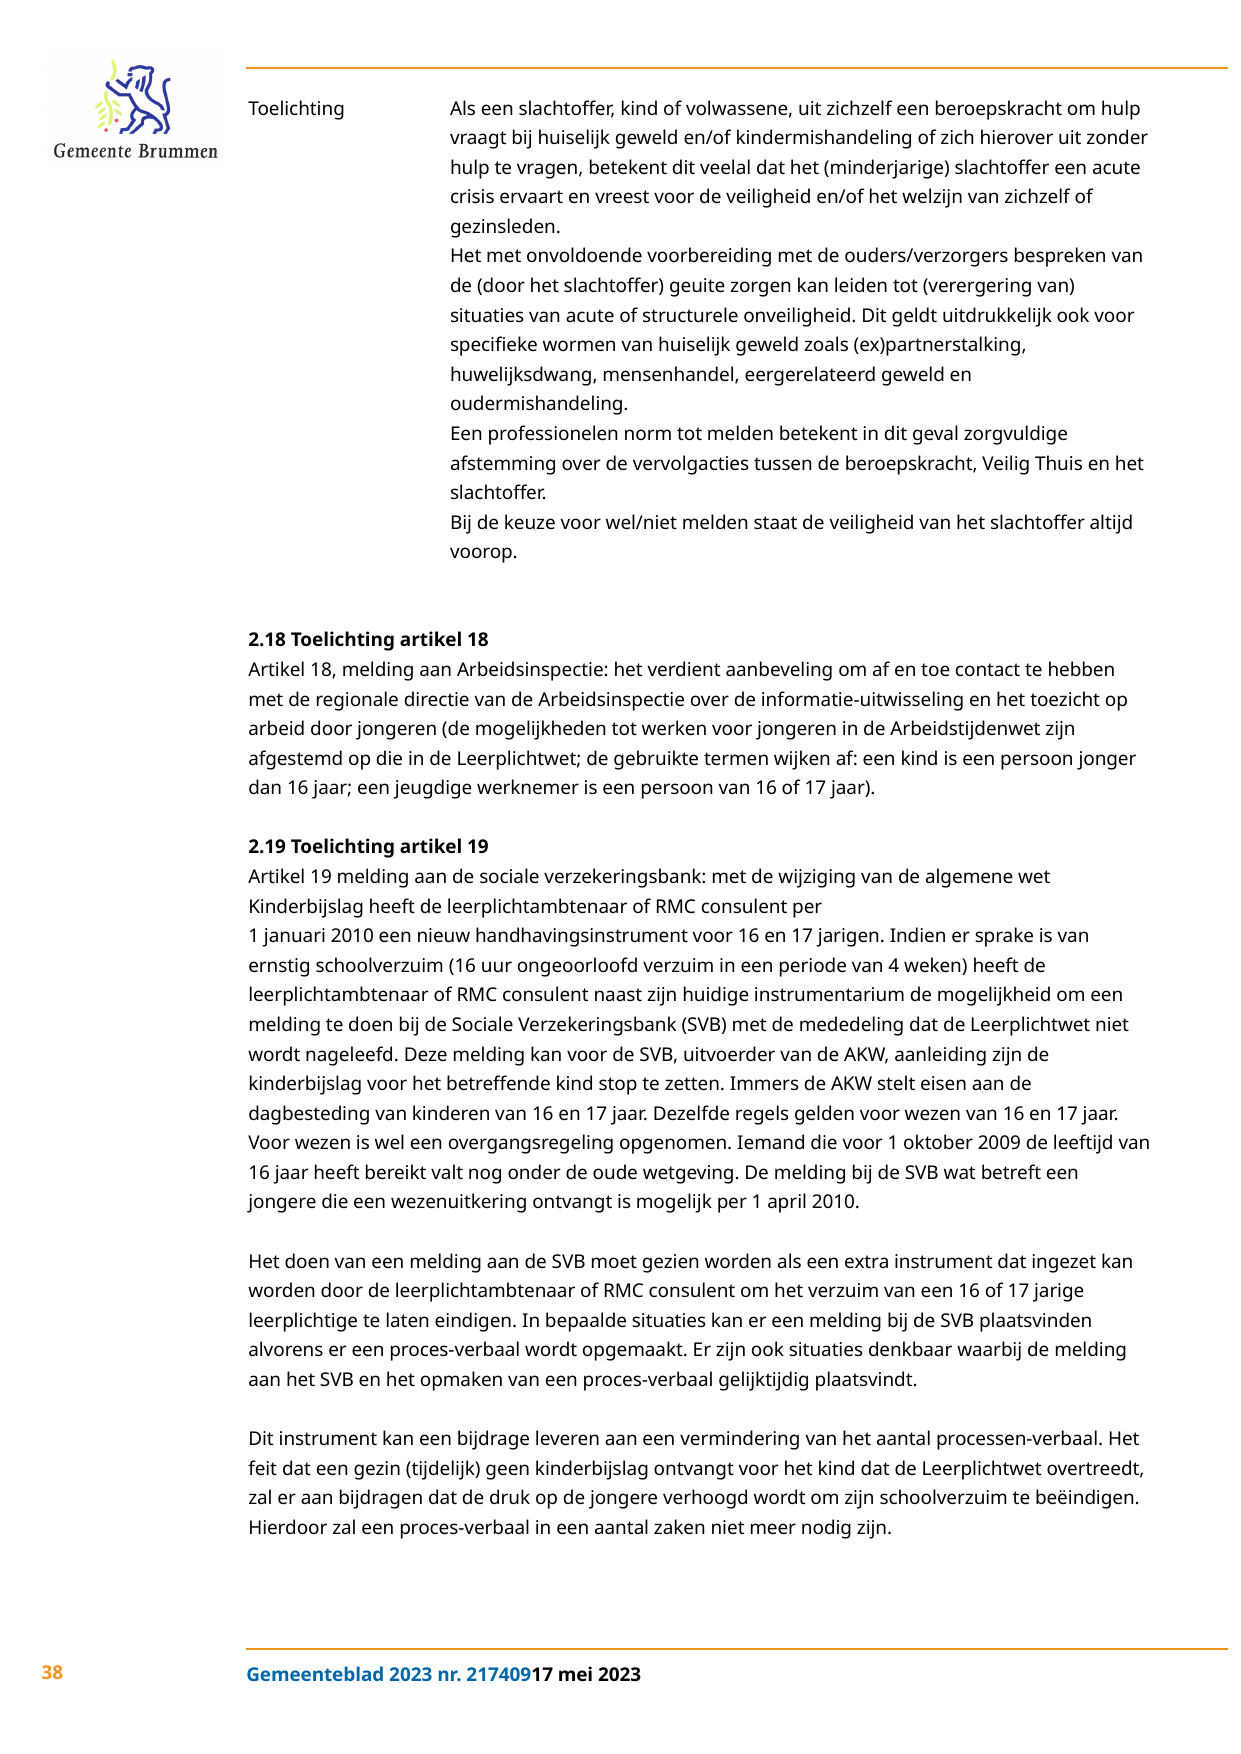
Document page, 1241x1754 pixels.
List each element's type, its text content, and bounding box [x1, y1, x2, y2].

table_cell Toelichting [248, 95, 450, 594]
table_cell Als een slachtoffer, kind of volwassene, uit zichzelf een beroepskracht om hulp vraagt bij huiselijk geweld en/of kindermishandeling of zich hierover uit zonder hulp te vragen, betekent dit veelal dat het (minderjarige) slachtoffer een acute crisis ervaart en vreest voor de veiligheid en/of het welzijn van zichzelf of gezinsleden. Het met onvoldoende voorbereiding met de ouders/verzorgers bespreken van de (door het slachtoffer) geuite zorgen kan leiden tot (verergering van) situaties van acute of structurele onveiligheid. Dit geldt uitdrukkelijk ook voor specifieke wormen van huiselijk geweld zoals (ex)partnerstalking, huwelijksdwang, mensenhandel, eergerelateerd geweld en oudermishandeling. Een professionelen norm tot melden betekent in dit geval zorgvuldige afstemming over de vervolgacties tussen de beroepskracht, Veilig Thuis en het slachtoffer. Bij de keuze voor wel/niet melden staat de veiligheid van het slachtoffer altijd voorop. [450, 95, 1152, 594]
text 2.19 Toelichting artikel 19 [248, 834, 1152, 859]
text 2.18 Toelichting artikel 18 [248, 627, 1152, 652]
picture [41, 47, 231, 172]
text Artikel 19 melding aan de sociale verzekeringsbank: met de wijziging van de algemene wet Kinderbijslag heeft de leerplichtambtenaar of RMC consulent per [248, 863, 1152, 919]
text Het doen van een melding aan de SVB moet gezien worden als een extra instrument dat ingezet kan worden door de leerplichtambtenaar of RMC consulent om het verzuim van een 16 of 17 jarige leerplichtige te laten eindigen. In bepaalde situaties kan er een melding bij de SVB plaatsvinden alvorens er een proces-verbaal wordt opgemaakt. Er zijn ook situaties denkbaar waarbij de melding aan het SVB en het opmaken van een proces-verbaal gelijktijdig plaatsvindt. [248, 1248, 1152, 1392]
text 1 januari 2010 een nieuw handhavingsinstrument voor 16 en 17 jarigen. Indien er sprake is van ernstig schoolverzuim (16 uur ongeoorloofd verzuim in een periode van 4 weken) heeft de leerplichtambtenaar of RMC consulent naast zijn huidige instrumentarium de mogelijkheid om een melding te doen bij de Sociale Verzekeringsbank (SVB) met de mededeling dat de Leerplichtwet niet wordt nageleefd. Deze melding kan voor de SVB, uitvoerder van de AKW, aanleiding zijn de kinderbijslag voor het betreffende kind stop te zetten. Immers de AKW stelt eisen aan de dagbesteding van kinderen van 16 en 17 jaar. Dezelfde regels gelden voor wezen van 16 en 17 jaar. Voor wezen is wel een overgangsregeling opgenomen. Iemand die voor 1 oktober 2009 de leeftijd van 16 jaar heeft bereikt valt nog onder de oude wetgeving. De melding bij de SVB wat betreft een jongere die een wezenuitkering ontvangt is mogelijk per 1 april 2010. [248, 922, 1152, 1214]
text Dit instrument kan een bijdrage leveren aan een vermindering van het aantal processen-verbaal. Het feit dat een gezin (tijdelijk) geen kinderbijslag ontvangt voor het kind dat de Leerplichtwet overtreedt, zal er aan bijdragen dat de druk op de jongere verhoogd wordt om zijn schoolverzuim te beëindigen. Hierdoor zal een proces-verbaal in een aantal zaken niet meer nodig zijn. [248, 1425, 1152, 1540]
text Artikel 18, melding aan Arbeidsinspectie: het verdient aanbeveling om af en toe contact te hebben met de regionale directie van de Arbeidsinspectie over de informatie-uitwisseling en het toezicht op arbeid door jongeren (de mogelijkheden tot werken voor jongeren in de Arbeidstijdenwet zijn afgestemd op die in de Leerplichtwet; de gebruikte termen wijken af: een kind is een persoon jonger dan 16 jaar; een jeugdige werknemer is een persoon van 16 of 17 jaar). [248, 656, 1152, 800]
